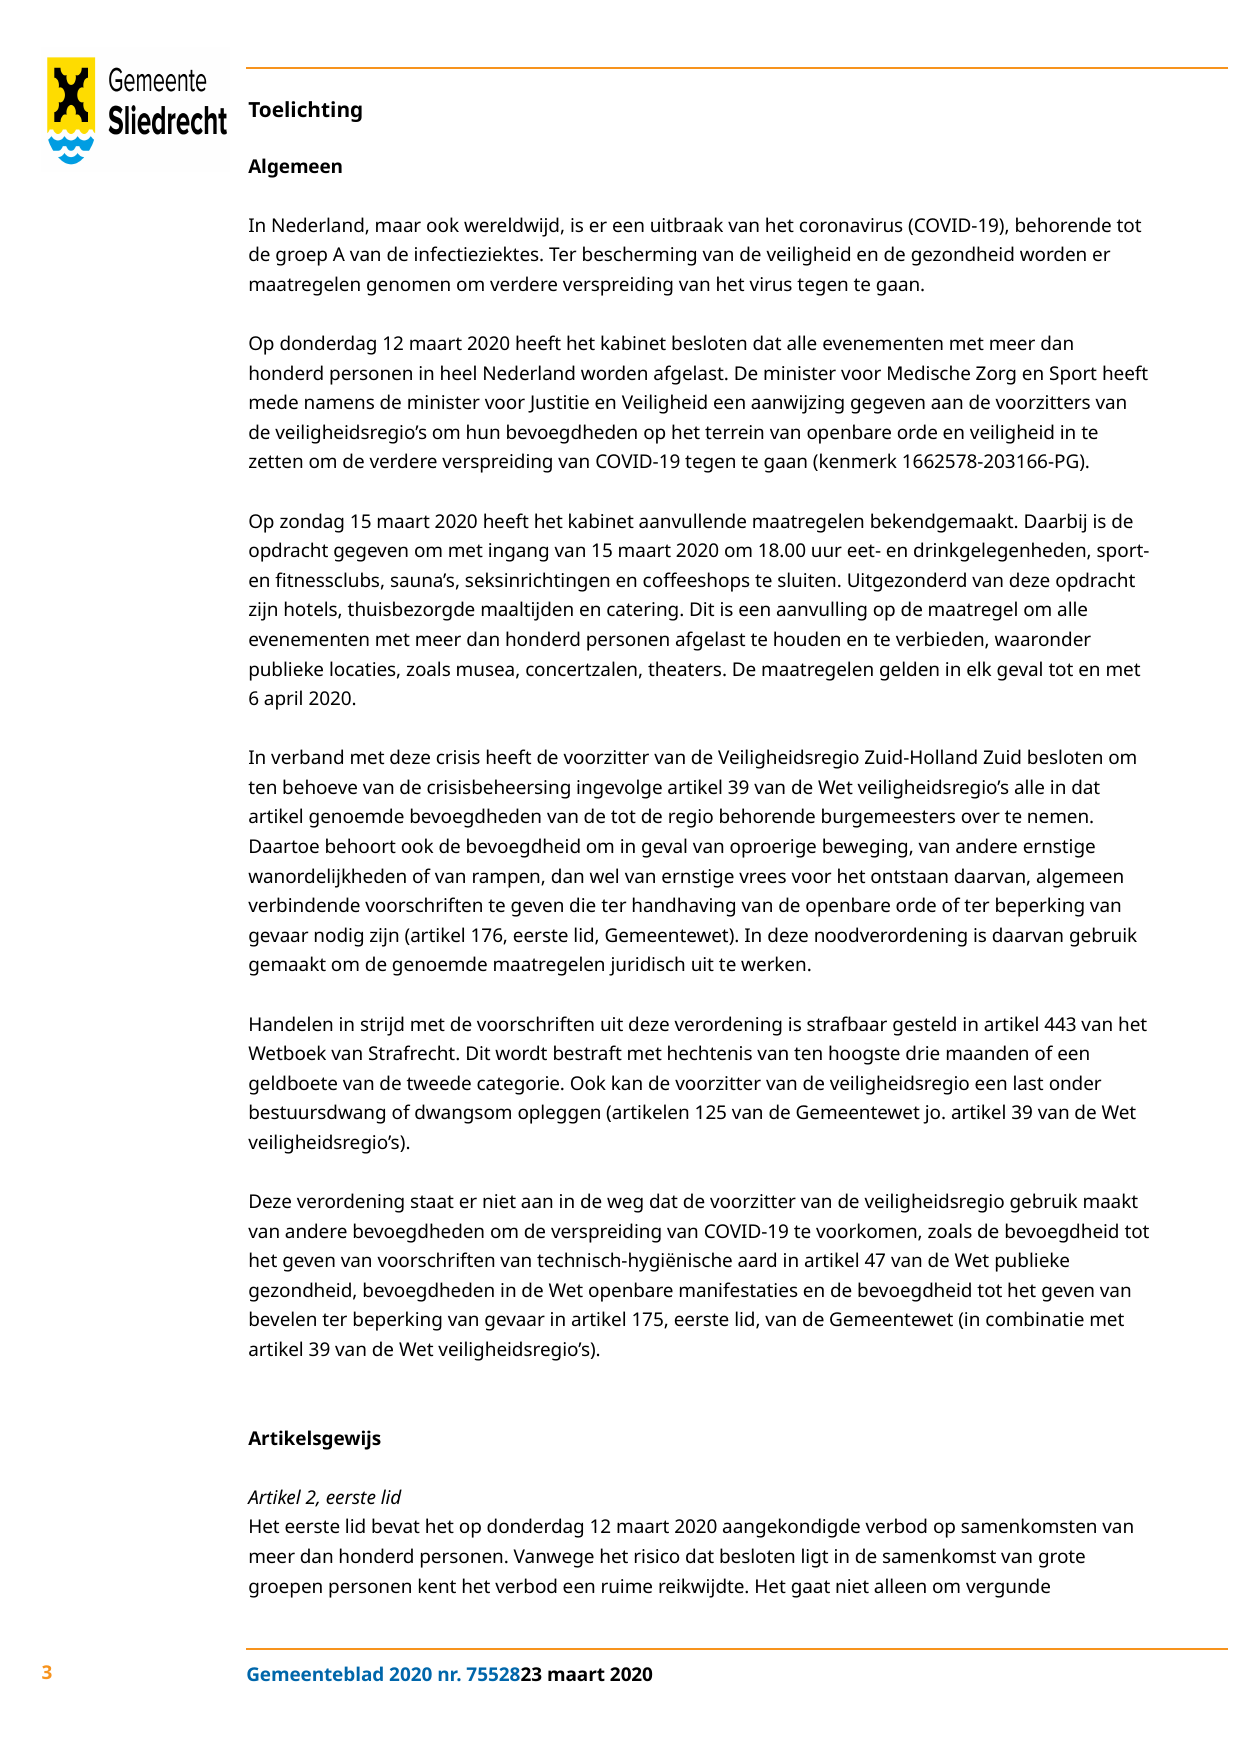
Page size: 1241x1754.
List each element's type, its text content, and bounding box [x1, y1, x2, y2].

text Toelichting [248, 95, 1152, 123]
text Op zondag 15 maart 2020 heeft het kabinet aanvullende maatregelen bekendgemaakt. Daarbij is de opdracht gegeven om met ingang van 15 maart 2020 om 18.00 uur eet- en drinkgelegenheden, sport- en fitnessclubs, sauna’s, seksinrichtingen en coffeeshops te sluiten. Uitgezonderd van deze opdracht zijn hotels, thuisbezorgde maaltijden en catering. Dit is een aanvulling op de maatregel om alle evenementen met meer dan honderd personen afgelast te houden en te verbieden, waaronder publieke locaties, zoals musea, concertzalen, theaters. De maatregelen gelden in elk geval tot en met 6 april 2020. [248, 508, 1152, 711]
text In verband met deze crisis heeft de voorzitter van de Veiligheidsregio Zuid-Holland Zuid besloten om ten behoeve van de crisisbeheersing ingevolge artikel 39 van de Wet veiligheidsregio’s alle in dat artikel genoemde bevoegdheden van de tot de regio behorende burgemeesters over te nemen. Daartoe behoort ook de bevoegdheid om in geval van oproerige beweging, van andere ernstige wanordelijkheden of van rampen, dan wel van ernstige vrees voor het ontstaan daarvan, algemeen verbindende voorschriften te geven die ter handhaving van de openbare orde of ter beperking van gevaar nodig zijn (artikel 176, eerste lid, Gemeentewet). In deze noodverordening is daarvan gebruik gemaakt om de genoemde maatregelen juridisch uit te werken. [248, 744, 1152, 977]
text Deze verordening staat er niet aan in de weg dat de voorzitter van de veiligheidsregio gebruik maakt van andere bevoegdheden om de verspreiding van COVID-19 te voorkomen, zoals de bevoegdheid tot het geven van voorschriften van technisch-hygiënische aard in artikel 47 van de Wet publieke gezondheid, bevoegdheden in de Wet openbare manifestaties en de bevoegdheid tot het geven van bevelen ter beperking van gevaar in artikel 175, eerste lid, van de Gemeentewet (in combinatie met artikel 39 van de Wet veiligheidsregio’s). [248, 1188, 1152, 1362]
text In Nederland, maar ook wereldwijd, is er een uitbraak van het coronavirus (COVID-19), behorende tot de groep A van de infectieziektes. Ter bescherming van de veiligheid en de gezondheid worden er maatregelen genomen om verdere verspreiding van het virus tegen te gaan. [248, 212, 1152, 297]
text Artikel 2, eerste lid [248, 1484, 1152, 1510]
text Algemeen [248, 153, 1152, 179]
text Op donderdag 12 maart 2020 heeft het kabinet besloten dat alle evenementen met meer dan honderd personen in heel Nederland worden afgelast. De minister voor Medische Zorg en Sport heeft mede namens de minister voor Justitie en Veiligheid een aanwijzing gegeven aan de voorzitters van de veiligheidsregio’s om hun bevoegdheden op het terrein van openbare orde en veiligheid in te zetten om de verdere verspreiding van COVID-19 tegen te gaan (kenmerk 1662578-203166-PG). [248, 330, 1152, 474]
picture [41, 47, 231, 172]
text Handelen in strijd met de voorschriften uit deze verordening is strafbaar gesteld in artikel 443 van het Wetboek van Strafrecht. Dit wordt bestraft met hechtenis van ten hoogste drie maanden of een geldboete van de tweede categorie. Ook kan de voorzitter van de veiligheidsregio een last onder bestuursdwang of dwangsom opleggen (artikelen 125 van de Gemeentewet jo. artikel 39 van de Wet veiligheidsregio’s). [248, 1011, 1152, 1155]
text Artikelsgewijs [248, 1425, 1152, 1451]
text Het eerste lid bevat het op donderdag 12 maart 2020 aangekondigde verbod op samenkomsten van meer dan honderd personen. Vanwege het risico dat besloten ligt in de samenkomst van grote groepen personen kent het verbod een ruime reikwijdte. Het gaat niet alleen om vergunde [248, 1514, 1152, 1599]
